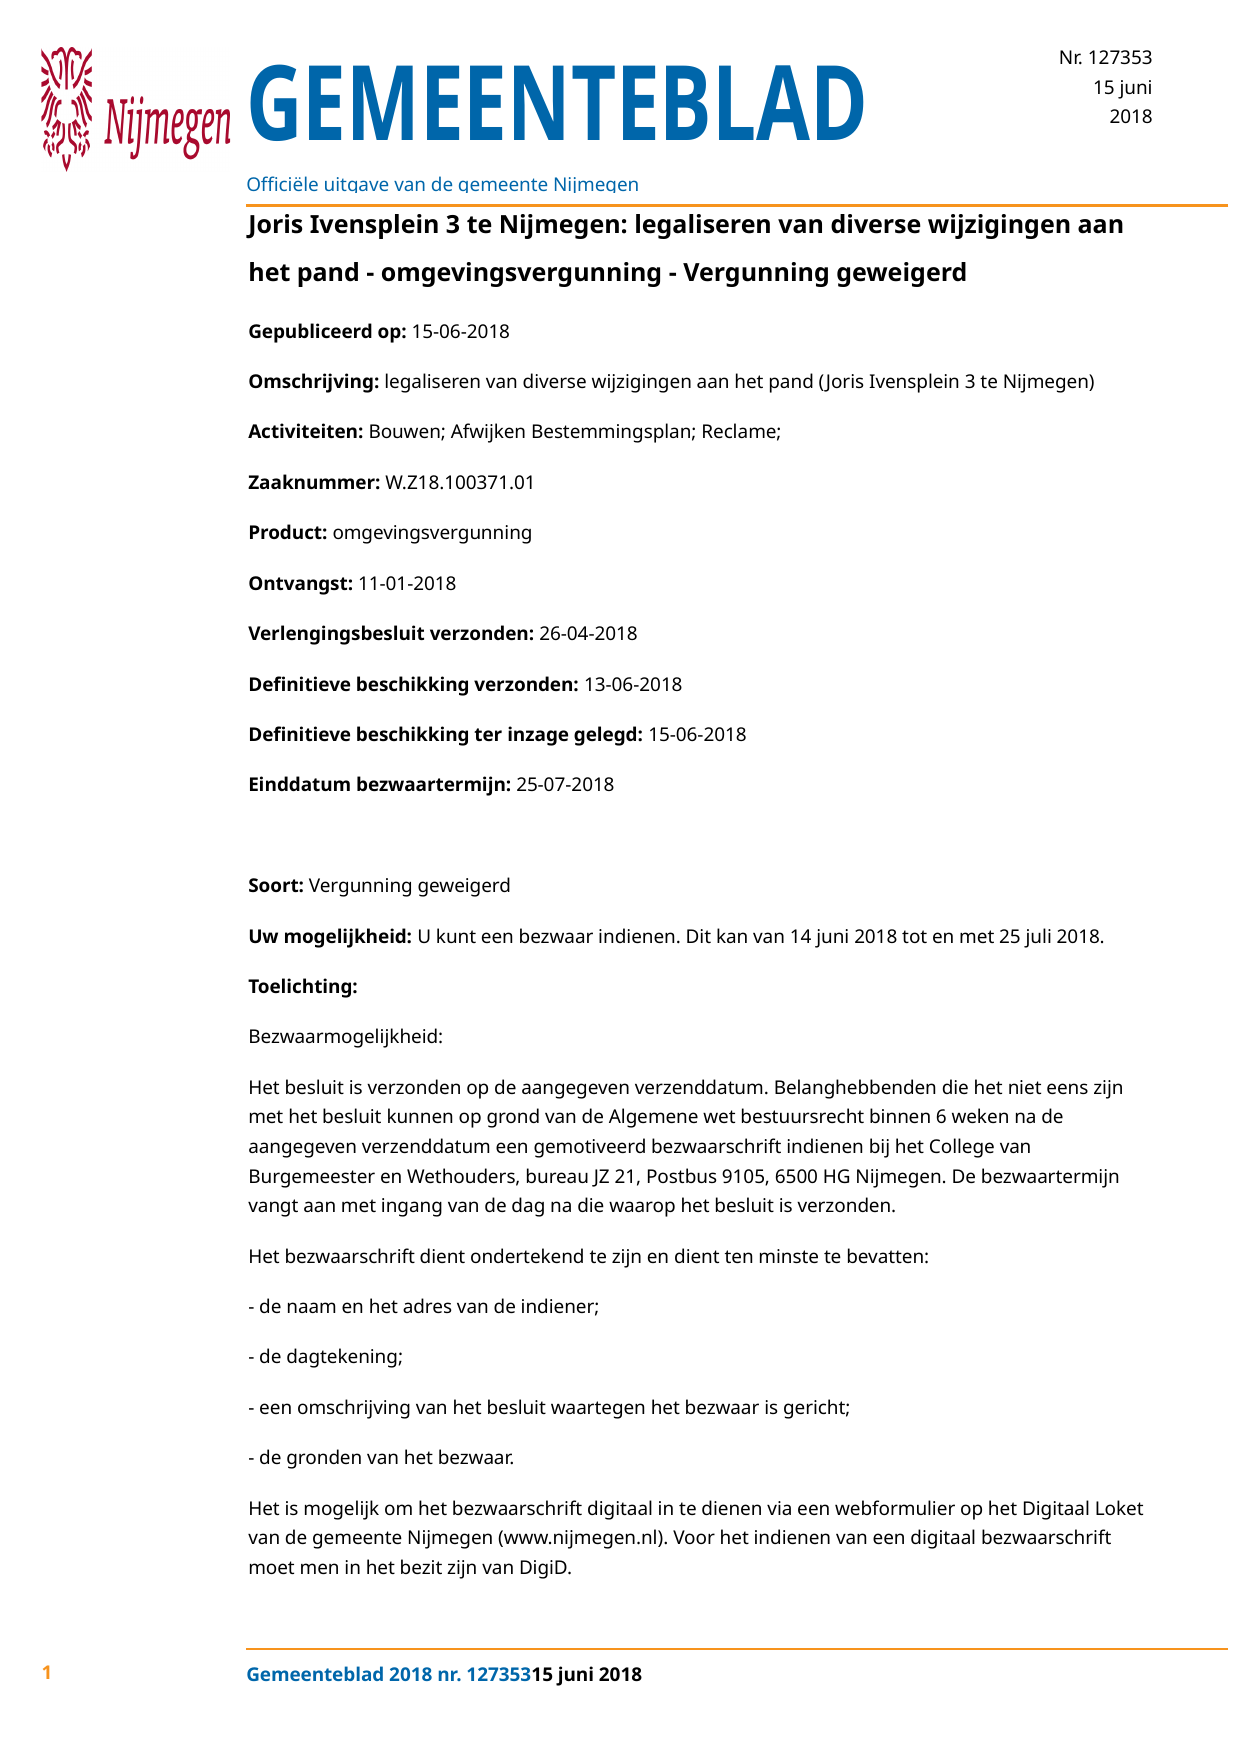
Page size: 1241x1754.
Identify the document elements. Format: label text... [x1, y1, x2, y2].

text Omschrijving: legaliseren van diverse wijzigingen aan het pand (Joris Ivensplein 3 te Nijmegen) [248, 368, 1152, 394]
text Einddatum bezwaartermijn: 25-07-2018 [248, 772, 1152, 797]
text Ontvangst: 11-01-2018 [248, 570, 1152, 596]
text Bezwaarmogelijkheid: [248, 1024, 1152, 1049]
text - de gronden van het bezwaar. [248, 1444, 1152, 1470]
text Verlengingsbesluit verzonden: 26-04-2018 [248, 620, 1152, 646]
picture [41, 47, 231, 172]
text - de naam en het adres van de indiener; [248, 1293, 1152, 1319]
text Het is mogelijk om het bezwaarschrift digitaal in te dienen via een webformulier op het Digitaal Loket van de gemeente Nijmegen (www.nijmegen.nl). Voor het indienen van een digitaal bezwaarschrift moet men in het bezit zijn van DigiD. [248, 1495, 1152, 1580]
text Activiteiten: Bouwen; Afwijken Bestemmingsplan; Reclame; [248, 419, 1152, 444]
text Het besluit is verzonden op de aangegeven verzenddatum. Belanghebbenden die het niet eens zijn met het besluit kunnen op grond van de Algemene wet bestuursrecht binnen 6 weken na de aangegeven verzenddatum een gemotiveerd bezwaarschrift indienen bij het College van Burgemeester en Wethouders, bureau JZ 21, Postbus 9105, 6500 HG Nijmegen. De bezwaartermijn vangt aan met ingang van de dag na die waarop het besluit is verzonden. [248, 1074, 1152, 1218]
text Definitieve beschikking verzonden: 13-06-2018 [248, 671, 1152, 697]
text Zaaknummer: W.Z18.100371.01 [248, 469, 1152, 495]
text Product: omgevingsvergunning [248, 519, 1152, 545]
text Het bezwaarschrift dient ondertekend te zijn en dient ten minste te bevatten: [248, 1243, 1152, 1269]
text Toelichting: [248, 973, 1152, 999]
text Uw mogelijkheid: U kunt een bezwaar indienen. Dit kan van 14 juni 2018 tot en met 25 juli 2018. [248, 923, 1152, 949]
text Joris Ivensplein 3 te Nijmegen: legaliseren van diverse wijzigingen aan het pand - omgevingsvergunning - Vergunning geweigerd [248, 207, 1152, 288]
text - de dagtekening; [248, 1344, 1152, 1369]
text - een omschrijving van het besluit waartegen het bezwaar is gericht; [248, 1394, 1152, 1420]
text Soort: Vergunning geweigerd [248, 872, 1152, 898]
text Definitieve beschikking ter inzage gelegd: 15-06-2018 [248, 721, 1152, 747]
text Gepubliceerd op: 15-06-2018 [248, 318, 1152, 344]
